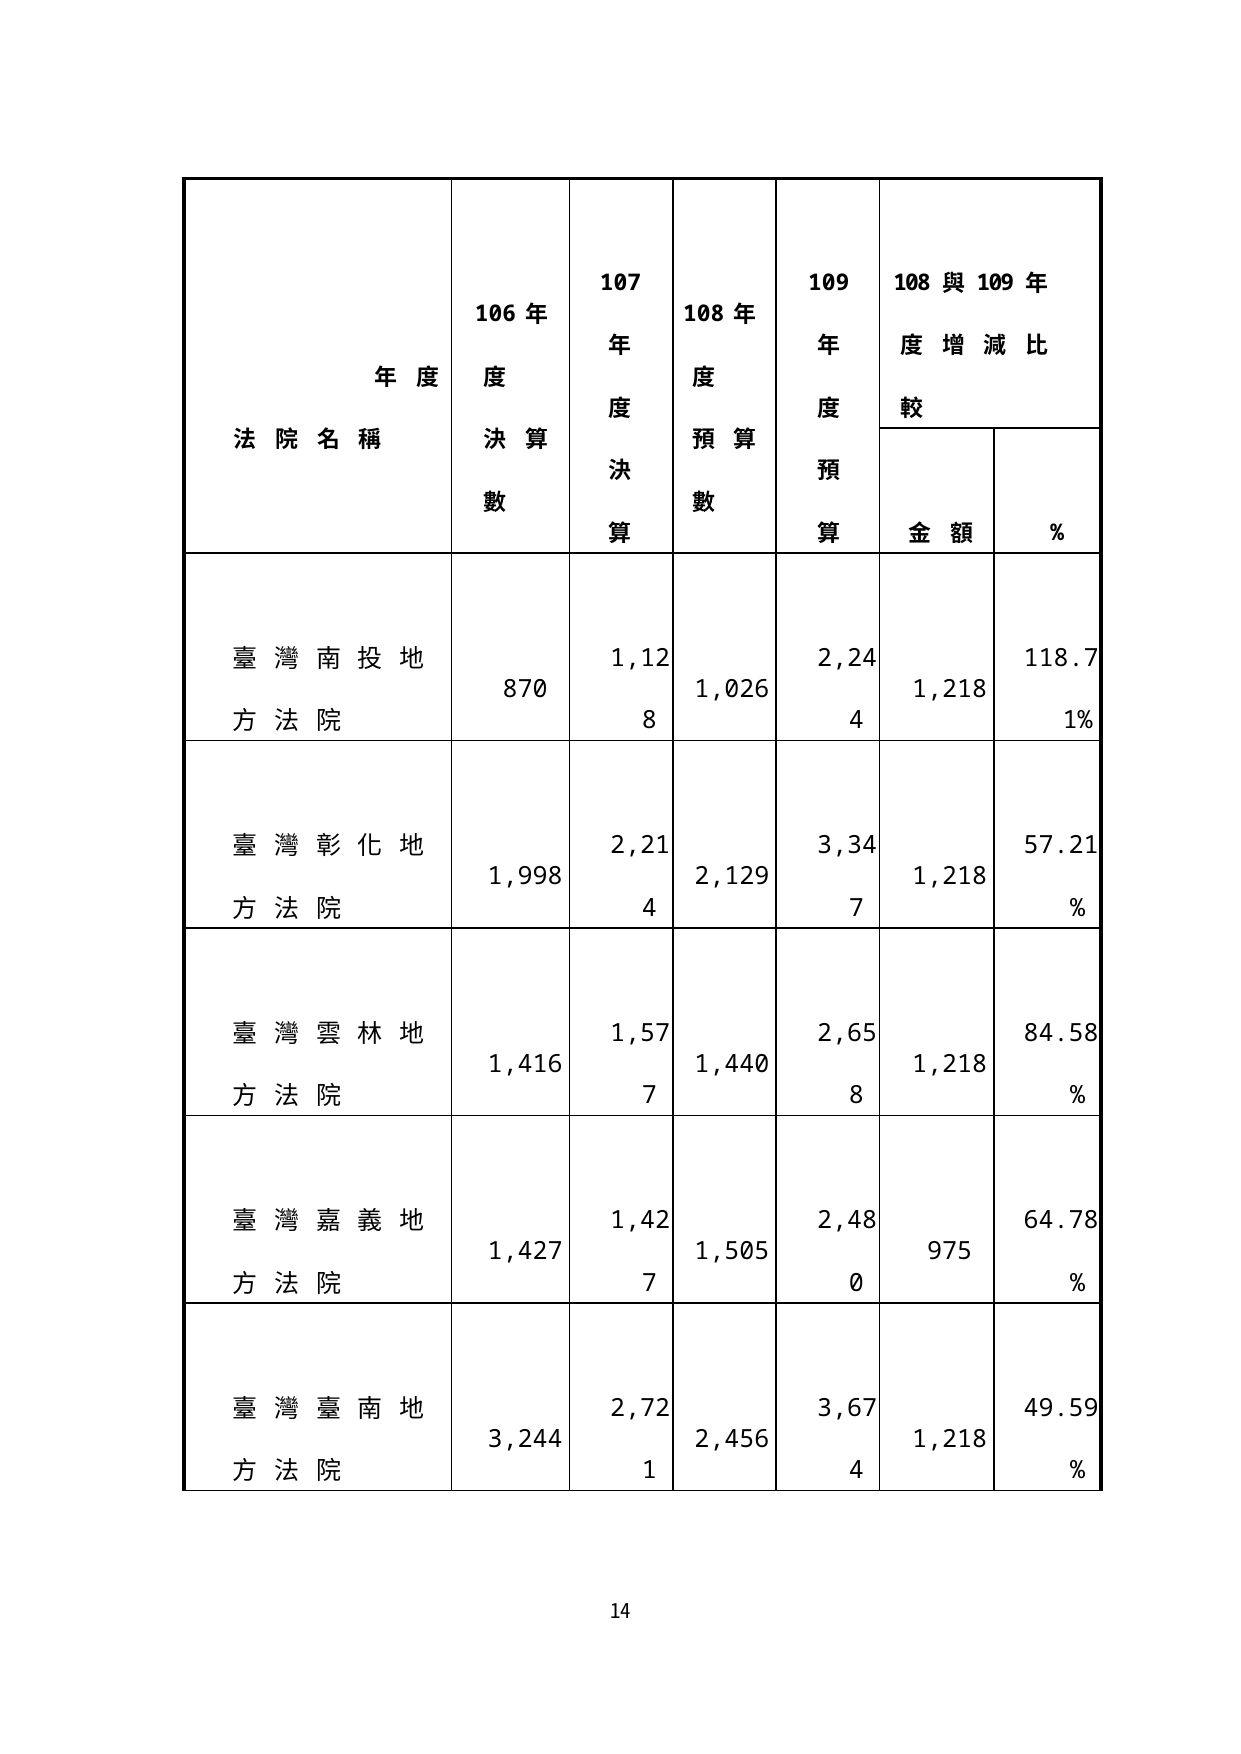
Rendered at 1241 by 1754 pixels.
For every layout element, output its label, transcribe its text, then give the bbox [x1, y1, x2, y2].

table_cell 1,218 [880, 554, 993, 740]
table_cell 3,347 [777, 741, 879, 927]
table_header 108與109年度增減比較 [880, 180, 1099, 427]
table_cell 1,577 [570, 929, 672, 1115]
table_cell 臺灣南投地方法院 [186, 554, 451, 740]
table_cell 2,244 [777, 554, 879, 740]
table_cell 118.71% [995, 554, 1099, 740]
table_cell 1,128 [570, 554, 672, 740]
table_cell 2,456 [674, 1304, 775, 1490]
table_cell 2,721 [570, 1304, 672, 1490]
table_cell 1,505 [674, 1116, 775, 1302]
table_cell 2,480 [777, 1116, 879, 1302]
table_cell 臺灣彰化地方法院 [186, 741, 451, 927]
table_cell 3,244 [452, 1304, 569, 1490]
table_cell 49.59% [995, 1304, 1099, 1490]
table_cell 2,129 [674, 741, 775, 927]
table_cell 57.21% [995, 741, 1099, 927]
table_header 107年度 決算數 [570, 180, 672, 552]
table_cell 64.78% [995, 1116, 1099, 1302]
table_cell 金額 [880, 429, 993, 552]
table_cell 臺灣雲林地方法院 [186, 929, 451, 1115]
table_cell 1,026 [674, 554, 775, 740]
table_cell 1,440 [674, 929, 775, 1115]
table_cell 975 [880, 1116, 993, 1302]
table_cell 1,218 [880, 1304, 993, 1490]
table_cell % [995, 429, 1099, 552]
table_header 109年度 預算案數 [777, 180, 879, 552]
table_cell 3,674 [777, 1304, 879, 1490]
table_cell 1,218 [880, 741, 993, 927]
table_header 106年度 決算數 [452, 180, 569, 552]
table_cell 1,427 [570, 1116, 672, 1302]
table_cell 1,998 [452, 741, 569, 927]
table_header 108年度 預算數 [674, 180, 775, 552]
table_header 年度 法院名稱 [186, 180, 451, 552]
table_cell 84.58% [995, 929, 1099, 1115]
table_cell 870 [452, 554, 569, 740]
table_cell 1,427 [452, 1116, 569, 1302]
table_cell 1,416 [452, 929, 569, 1115]
table_cell 2,214 [570, 741, 672, 927]
table_cell 1,218 [880, 929, 993, 1115]
table_cell 臺灣嘉義地方法院 [186, 1116, 451, 1302]
table_cell 臺灣臺南地方法院 [186, 1304, 451, 1490]
table_cell 2,658 [777, 929, 879, 1115]
